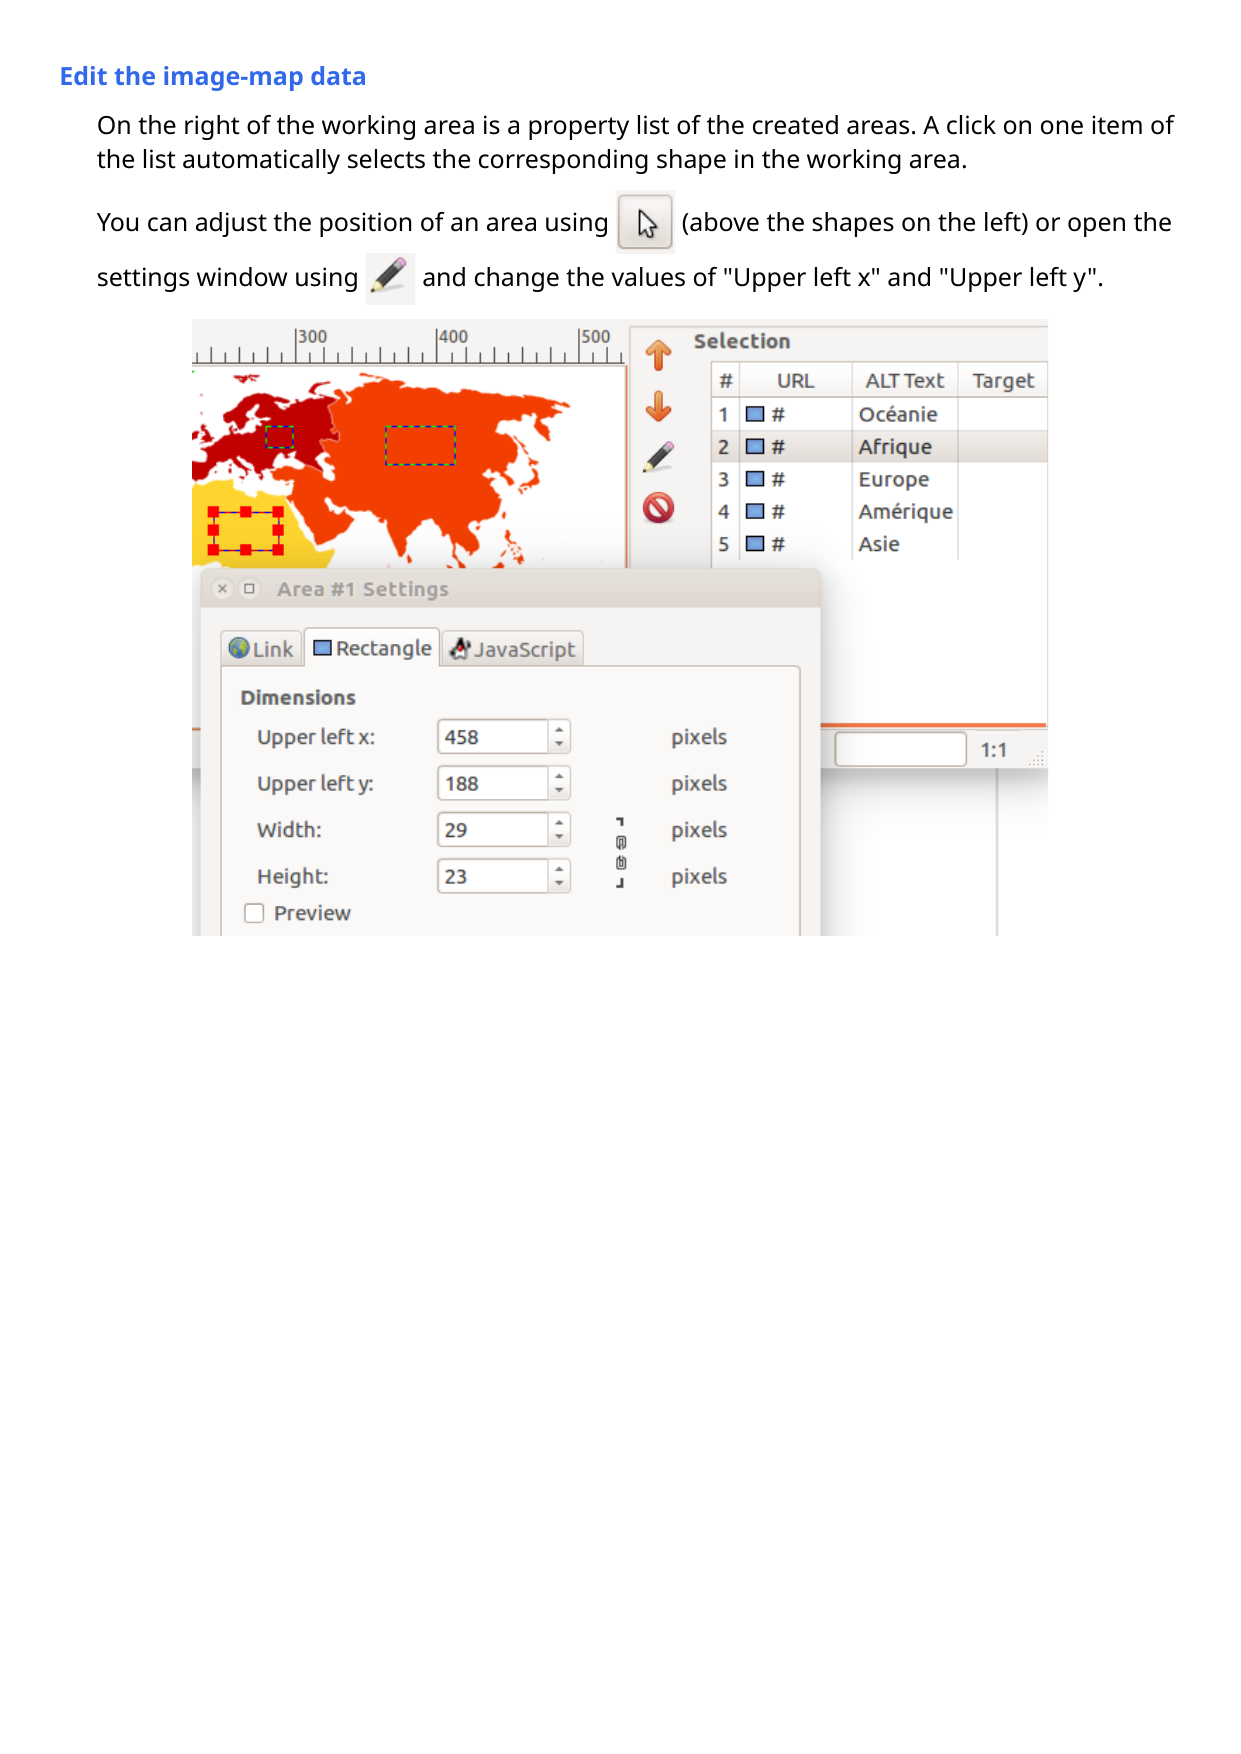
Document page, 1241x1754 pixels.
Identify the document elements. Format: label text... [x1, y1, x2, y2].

picture [192, 319, 1049, 936]
subtitle Edit the image-map data [59, 59, 1181, 93]
picture [615, 190, 676, 254]
text On the right of the working area is a property list of the created areas. A click on one item of the list automatically selects the corresponding shape in the working area. [97, 108, 1181, 176]
text You can adjust the position of an area using (above the shapes on the left) or open the settings window using and change the values of "Upper left x" and "Upper left y". [97, 191, 1181, 305]
picture [365, 253, 416, 305]
